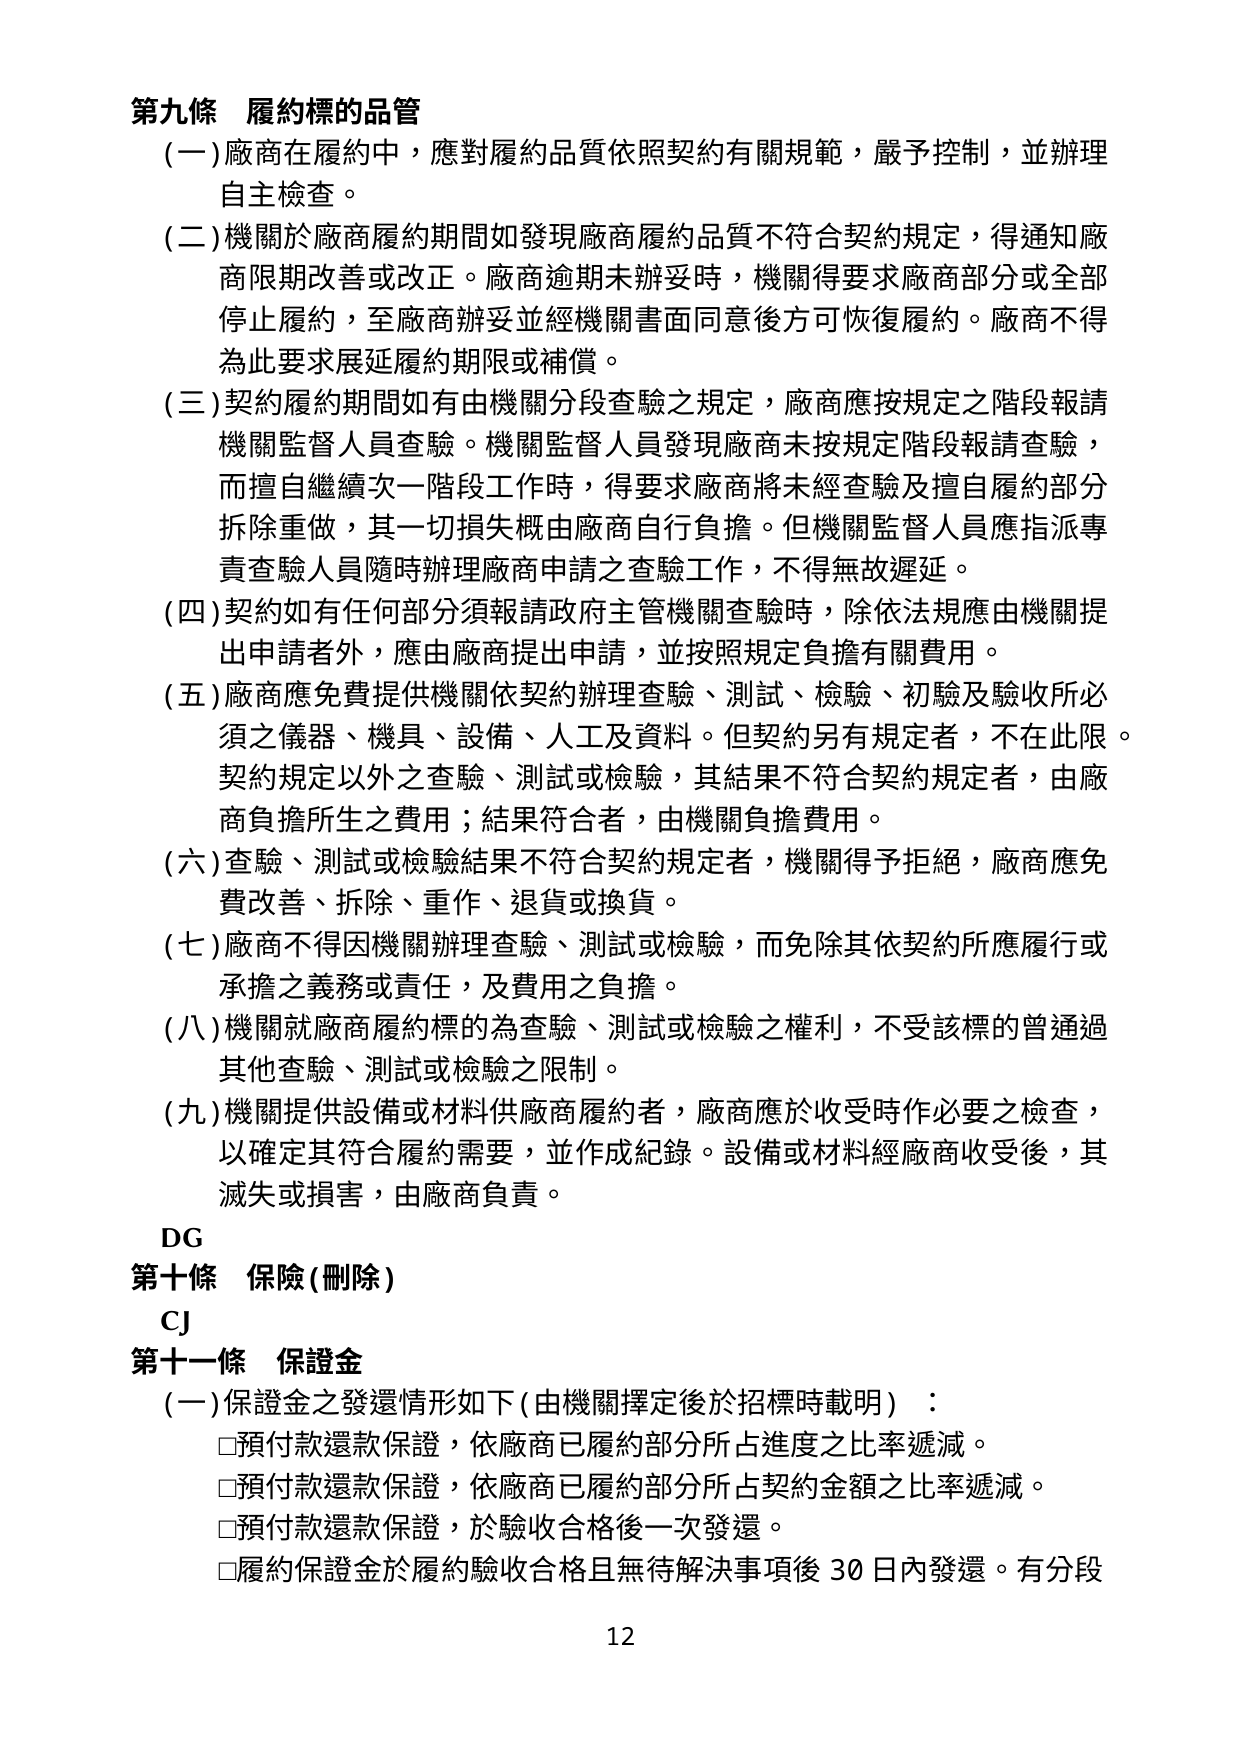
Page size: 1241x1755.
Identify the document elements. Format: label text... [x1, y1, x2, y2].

text (一)保證金之發還情形如下(由機關擇定後於招標時載明) ： [159, 1380, 1110, 1422]
text 第十一條 保證金 [130, 1339, 1110, 1380]
text (九)機關提供設備或材料供廠商履約者，廠商應於收受時作必要之檢查，以確定其符合履約需要，並作成紀錄。設備或材料經廠商收受後，其滅失或損害，由廠商負責。 [159, 1089, 1110, 1214]
text  [159, 1297, 1110, 1339]
text 第九條 履約標的品管 [130, 89, 1110, 130]
text □預付款還款保證，依廠商已履約部分所占契約金額之比率遞減。 [218, 1464, 1104, 1505]
text (四)契約如有任何部分須報請政府主管機關查驗時，除依法規應由機關提出申請者外，應由廠商提出申請，並按照規定負擔有關費用。 [159, 589, 1110, 672]
text (一)廠商在履約中，應對履約品質依照契約有關規範，嚴予控制，並辦理自主檢查。 [159, 130, 1110, 214]
text (三)契約履約期間如有由機關分段查驗之規定，廠商應按規定之階段報請機關監督人員查驗。機關監督人員發現廠商未按規定階段報請查驗，而擅自繼續次一階段工作時，得要求廠商將未經查驗及擅自履約部分拆除重做，其一切損失概由廠商自行負擔。但機關監督人員應指派專責查驗人員隨時辦理廠商申請之查驗工作，不得無故遲延。 [159, 380, 1110, 589]
text (七)廠商不得因機關辦理查驗、測試或檢驗，而免除其依契約所應履行或承擔之義務或責任，及費用之負擔。 [159, 922, 1110, 1005]
text □履約保證金於履約驗收合格且無待解決事項後30日內發還。有分段 [218, 1547, 1104, 1589]
text (二)機關於廠商履約期間如發現廠商履約品質不符合契約規定，得通知廠商限期改善或改正。廠商逾期未辦妥時，機關得要求廠商部分或全部停止履約，至廠商辦妥並經機關書面同意後方可恢復履約。廠商不得為此要求展延履約期限或補償。 [159, 214, 1110, 380]
text (八)機關就廠商履約標的為查驗、測試或檢驗之權利，不受該標的曾通過其他查驗、測試或檢驗之限制。 [159, 1005, 1110, 1089]
text (六)查驗、測試或檢驗結果不符合契約規定者，機關得予拒絕，廠商應免費改善、拆除、重作、退貨或換貨。 [159, 839, 1110, 922]
text  [159, 1214, 1110, 1255]
text □預付款還款保證，於驗收合格後一次發還。 [218, 1505, 1104, 1547]
text 第十條 保險(刪除) [130, 1255, 1110, 1297]
text (五)廠商應免費提供機關依契約辦理查驗、測試、檢驗、初驗及驗收所必須之儀器、機具、設備、人工及資料。但契約另有規定者，不在此限。契約規定以外之查驗、測試或檢驗，其結果不符合契約規定者，由廠商負擔所生之費用；結果符合者，由機關負擔費用。 [159, 672, 1110, 839]
text □預付款還款保證，依廠商已履約部分所占進度之比率遞減。 [218, 1422, 1104, 1464]
